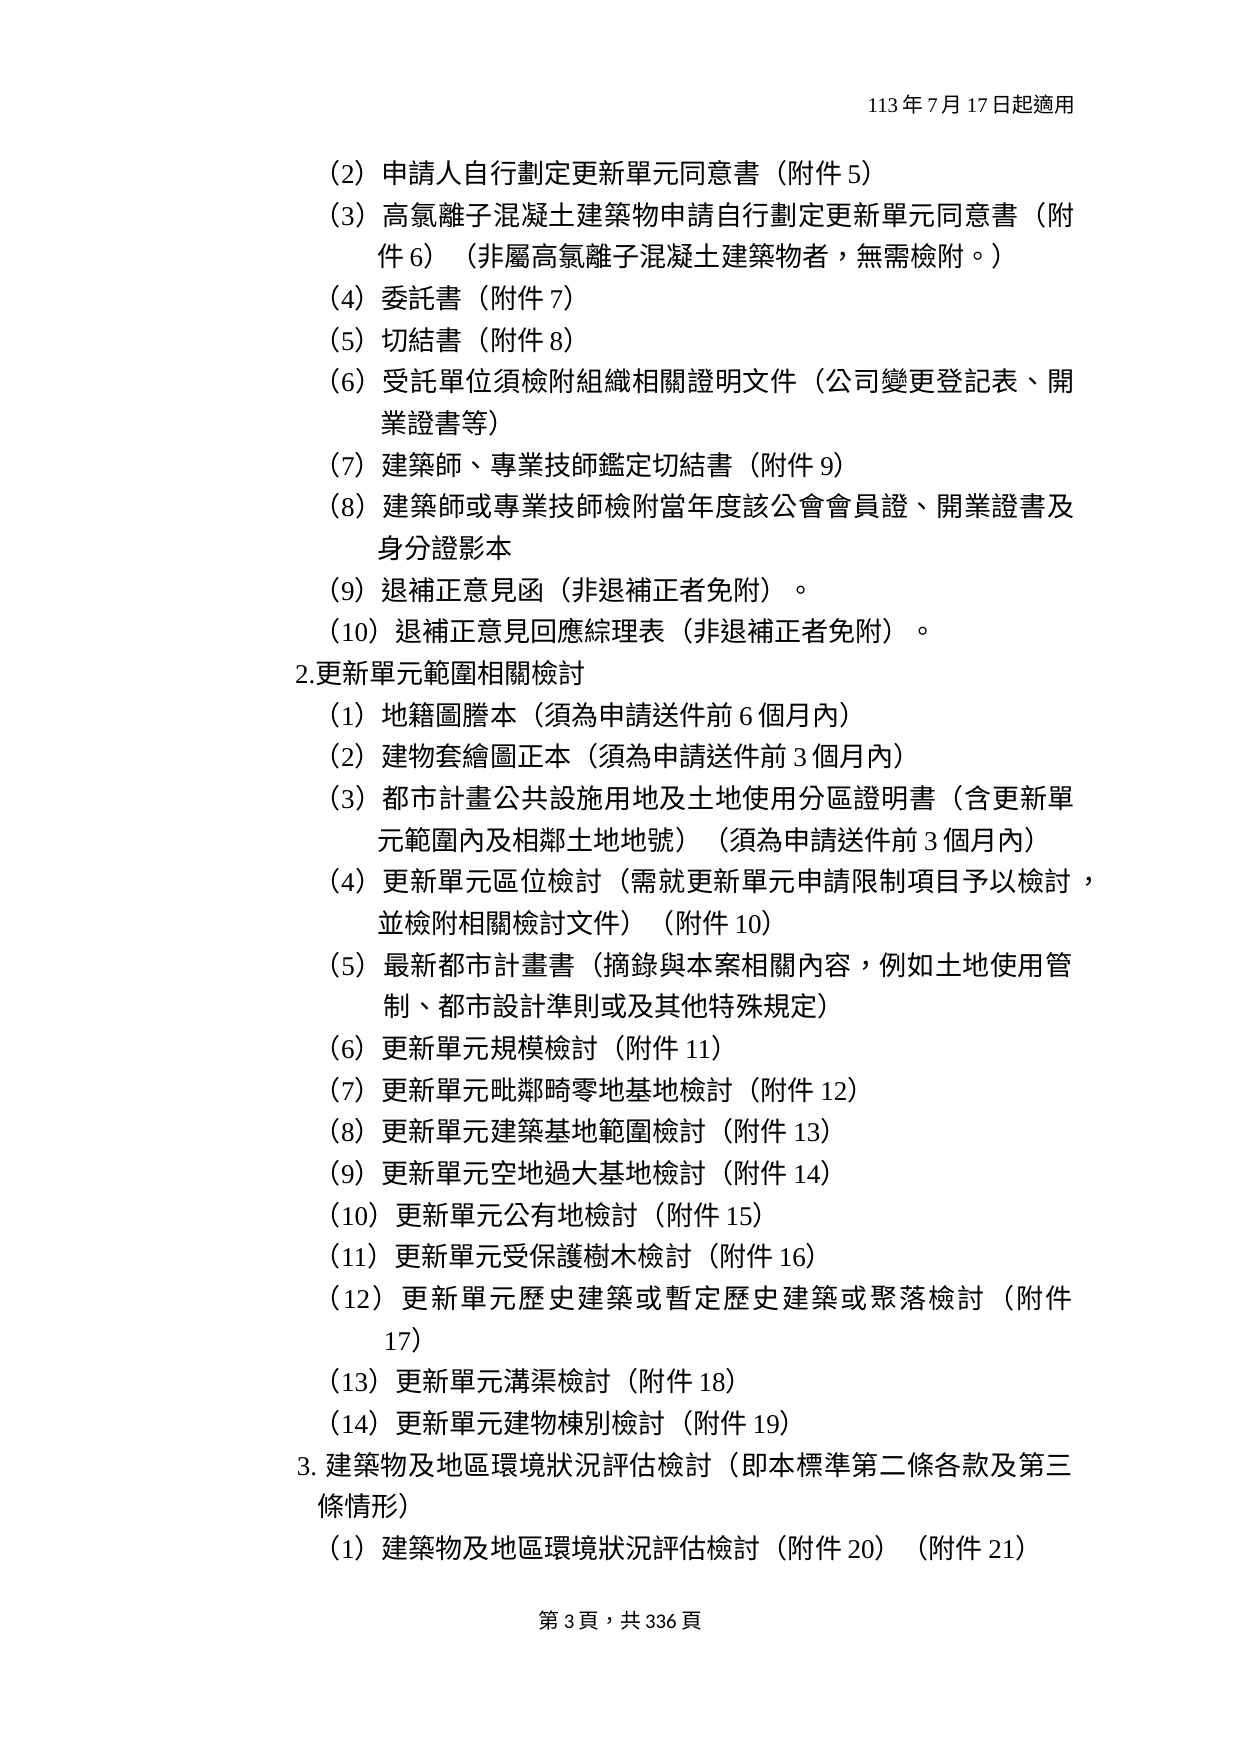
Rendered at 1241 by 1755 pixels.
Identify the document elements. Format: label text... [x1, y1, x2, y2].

text （7）更新單元毗鄰畸零地基地檢討（附件12） [314, 1067, 1075, 1108]
text （9）更新單元空地過大基地檢討（附件14） [314, 1150, 1075, 1192]
text （1）地籍圖謄本（須為申請送件前6個月內） [314, 692, 1075, 733]
text （6）受託單位須檢附組織相關證明文件（公司變更登記表、開業證書等） [313, 358, 1075, 442]
text （1）建築物及地區環境狀況評估檢討（附件20）（附件21） [314, 1525, 1075, 1567]
text （10）退補正意見回應綜理表（非退補正者免附）。 [314, 608, 1075, 650]
text （3）高氯離子混凝土建築物申請自行劃定更新單元同意書（附件6）（非屬高氯離子混凝土建築物者，無需檢附。） [313, 192, 1075, 275]
text （11）更新單元受保護樹木檢討（附件16） [314, 1233, 1075, 1275]
text （10）更新單元公有地檢討（附件15） [314, 1192, 1075, 1233]
text （6）更新單元規模檢討（附件11） [314, 1025, 1075, 1067]
text （9）退補正意見函（非退補正者免附）。 [314, 567, 1075, 608]
text 3. 建築物及地區環境狀況評估檢討（即本標準第二條各款及第三條情形） [297, 1442, 1075, 1525]
text （2）建物套繪圖正本（須為申請送件前3個月內） [314, 733, 1075, 775]
text （5）切結書（附件8） [314, 317, 1075, 358]
text （8）建築師或專業技師檢附當年度該公會會員證、開業證書及身分證影本 [313, 483, 1075, 567]
text （2）申請人自行劃定更新單元同意書（附件5） [314, 150, 1075, 192]
text 2.更新單元範圍相關檢討 [295, 650, 1075, 692]
text （4）委託書（附件7） [314, 275, 1075, 317]
text （4）更新單元區位檢討（需就更新單元申請限制項目予以檢討，並檢附相關檢討文件）（附件10） [313, 858, 1075, 942]
text （3）都市計畫公共設施用地及土地使用分區證明書（含更新單元範圍內及相鄰土地地號）（須為申請送件前3個月內） [313, 775, 1075, 858]
text （13）更新單元溝渠檢討（附件18） [314, 1358, 1075, 1400]
text （12）更新單元歷史建築或暫定歷史建築或聚落檢討（附件17） [314, 1275, 1075, 1358]
text （8）更新單元建築基地範圍檢討（附件13） [314, 1108, 1075, 1150]
text （7）建築師、專業技師鑑定切結書（附件9） [314, 442, 1075, 483]
text （14）更新單元建物棟別檢討（附件19） [314, 1400, 1075, 1442]
text （5）最新都市計畫書（摘錄與本案相關內容，例如土地使用管制、都市設計準則或及其他特殊規定） [314, 942, 1075, 1025]
